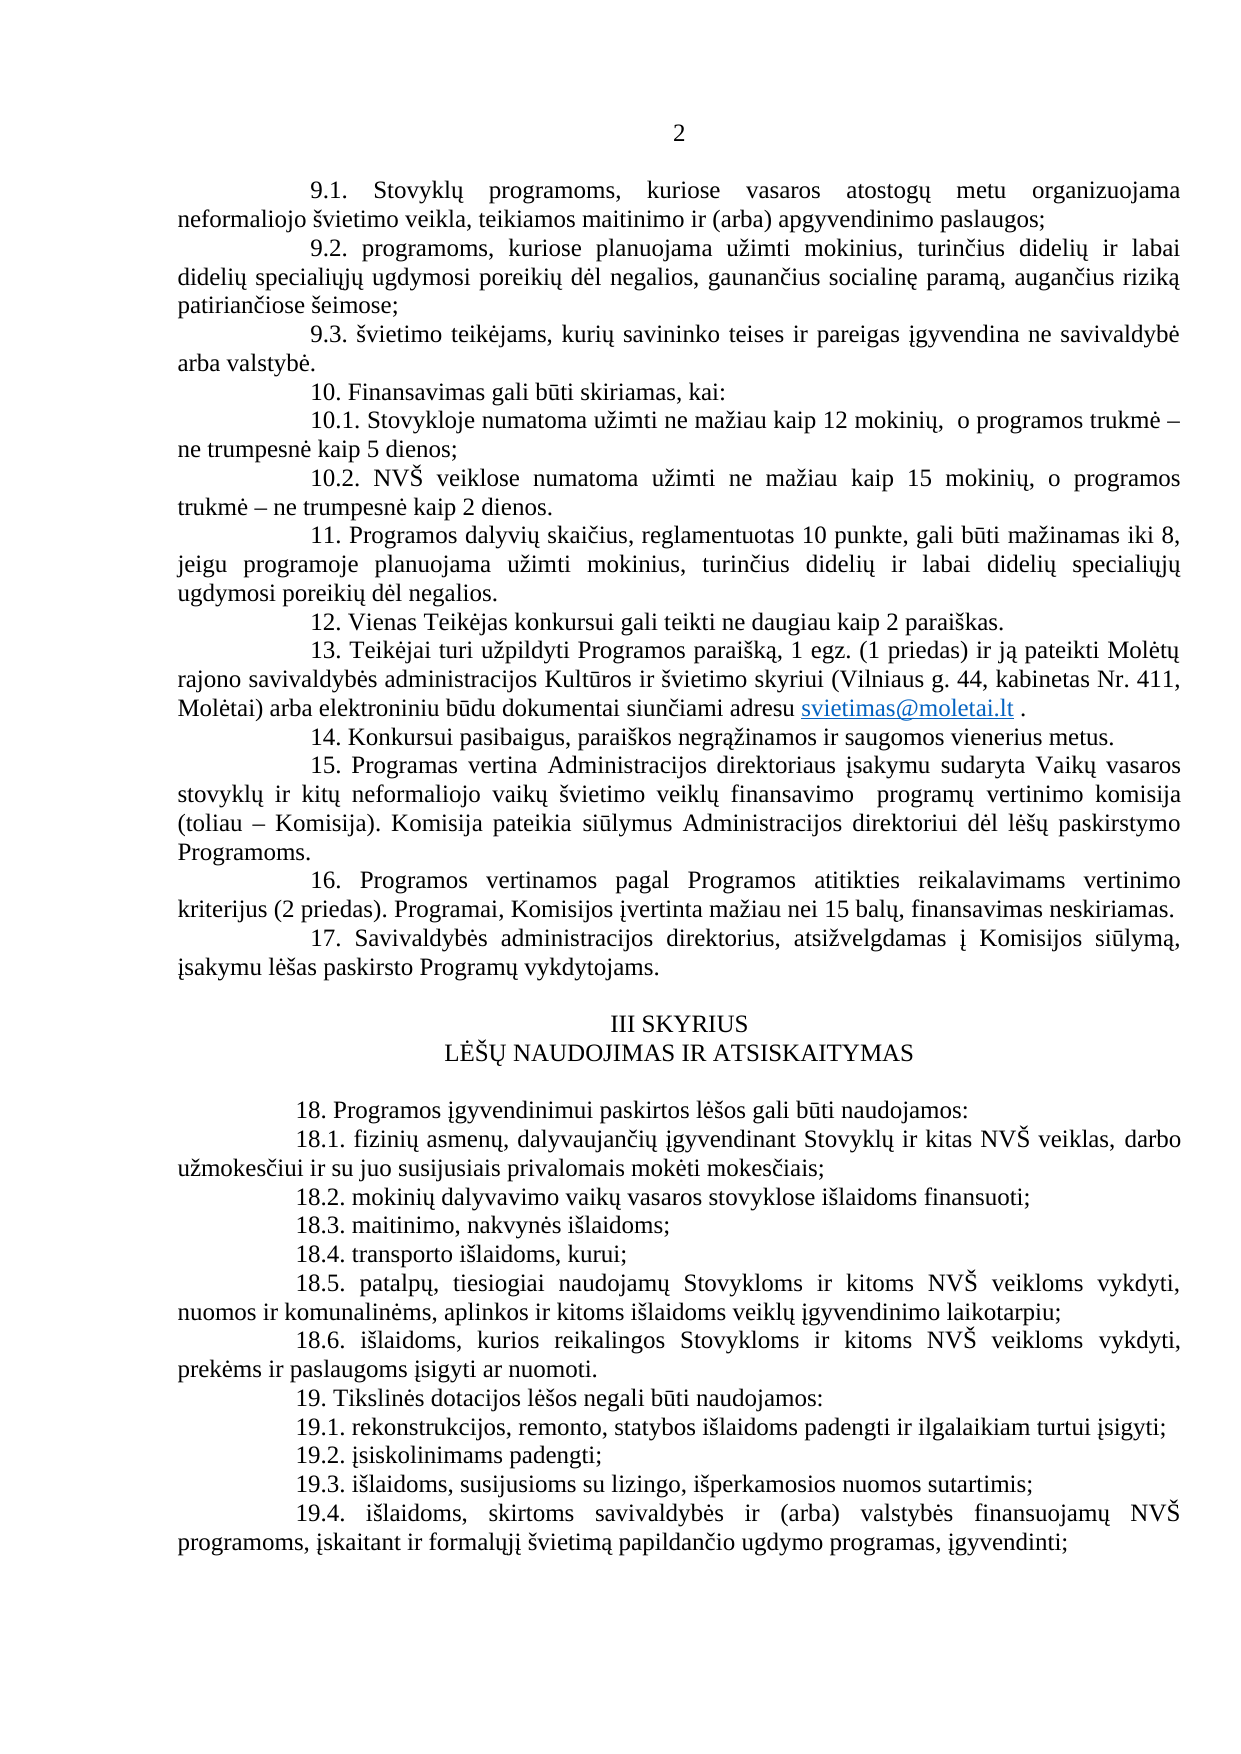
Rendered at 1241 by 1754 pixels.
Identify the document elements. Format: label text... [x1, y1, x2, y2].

text III SKYRIUS [177, 1009, 1181, 1038]
text 19. Tikslinės dotacijos lėšos negali būti naudojamos: [177, 1383, 1181, 1412]
text 12. Vienas Teikėjas konkursui gali teikti ne daugiau kaip 2 paraiškas. [177, 607, 1181, 636]
text 18.2. mokinių dalyvavimo vaikų vasaros stovyklose išlaidoms finansuoti; [177, 1182, 1181, 1211]
text 18. Programos įgyvendinimui paskirtos lėšos gali būti naudojamos: [177, 1096, 1181, 1124]
text 19.4. išlaidoms, skirtoms savivaldybės ir (arba) valstybės finansuojamų NVŠ programoms, įskaitant ir formalųjį švietimą papildančio ugdymo programas, įgyvendinti; [177, 1498, 1181, 1556]
text 19.3. išlaidoms, susijusioms su lizingo, išperkamosios nuomos sutartimis; [177, 1469, 1181, 1498]
text 11. Programos dalyvių skaičius, reglamentuotas 10 punkte, gali būti mažinamas iki 8, jeigu programoje planuojama užimti mokinius, turinčius didelių ir labai didelių specialiųjų ugdymosi poreikių dėl negalios. [177, 521, 1181, 607]
text 9.3. švietimo teikėjams, kurių savininko teises ir pareigas įgyvendina ne savivaldybė arba valstybė. [177, 319, 1181, 377]
text 13. Teikėjai turi užpildyti Programos paraišką, 1 egz. (1 priedas) ir ją pateikti Molėtų rajono savivaldybės administracijos Kultūros ir švietimo skyriui (Vilniaus g. 44, kabinetas Nr. 411, Molėtai) arba elektroniniu būdu dokumentai siunčiami adresu svietimas@moletai.lt . [177, 636, 1181, 722]
text 15. Programas vertina Administracijos direktoriaus įsakymu sudaryta Vaikų vasaros stovyklų ir kitų neformaliojo vaikų švietimo veiklų finansavimo programų vertinimo komisija (toliau – Komisija). Komisija pateikia siūlymus Administracijos direktoriui dėl lėšų paskirstymo Programoms. [177, 751, 1181, 866]
text 18.3. maitinimo, nakvynės išlaidoms; [177, 1211, 1181, 1239]
text 18.5. patalpų, tiesiogiai naudojamų Stovykloms ir kitoms NVŠ veikloms vykdyti, nuomos ir komunalinėms, aplinkos ir kitoms išlaidoms veiklų įgyvendinimo laikotarpiu; [177, 1268, 1181, 1326]
text 9.1. Stovyklų programoms, kuriose vasaros atostogų metu organizuojama neformaliojo švietimo veikla, teikiamos maitinimo ir (arba) apgyvendinimo paslaugos; [177, 176, 1181, 233]
text 10.2. NVŠ veiklose numatoma užimti ne mažiau kaip 15 mokinių, o programos trukmė – ne trumpesnė kaip 2 dienos. [177, 463, 1181, 521]
text 14. Konkursui pasibaigus, paraiškos negrąžinamos ir saugomos vienerius metus. [177, 722, 1181, 751]
text 18.4. transporto išlaidoms, kurui; [177, 1239, 1181, 1268]
text 18.6. išlaidoms, kurios reikalingos Stovykloms ir kitoms NVŠ veikloms vykdyti, prekėms ir paslaugoms įsigyti ar nuomoti. [177, 1326, 1181, 1383]
text 16. Programos vertinamos pagal Programos atitikties reikalavimams vertinimo kriterijus (2 priedas). Programai, Komisijos įvertinta mažiau nei 15 balų, finansavimas neskiriamas. [177, 866, 1181, 923]
text 18.1. fizinių asmenų, dalyvaujančių įgyvendinant Stovyklų ir kitas NVŠ veiklas, darbo užmokesčiui ir su juo susijusiais privalomais mokėti mokesčiais; [177, 1124, 1181, 1182]
text 9.2. programoms, kuriose planuojama užimti mokinius, turinčius didelių ir labai didelių specialiųjų ugdymosi poreikių dėl negalios, gaunančius socialinę paramą, augančius riziką patiriančiose šeimose; [177, 233, 1181, 319]
text LĖŠŲ NAUDOJIMAS IR ATSISKAITYMAS [177, 1038, 1181, 1067]
text 17. Savivaldybės administracijos direktorius, atsižvelgdamas į Komisijos siūlymą, įsakymu lėšas paskirsto Programų vykdytojams. [177, 923, 1181, 981]
text 10. Finansavimas gali būti skiriamas, kai: [177, 377, 1181, 406]
text 19.2. įsiskolinimams padengti; [177, 1441, 1181, 1469]
text 19.1. rekonstrukcijos, remonto, statybos išlaidoms padengti ir ilgalaikiam turtui įsigyti; [177, 1412, 1181, 1441]
text 10.1. Stovykloje numatoma užimti ne mažiau kaip 12 mokinių, o programos trukmė – ne trumpesnė kaip 5 dienos; [177, 406, 1181, 463]
